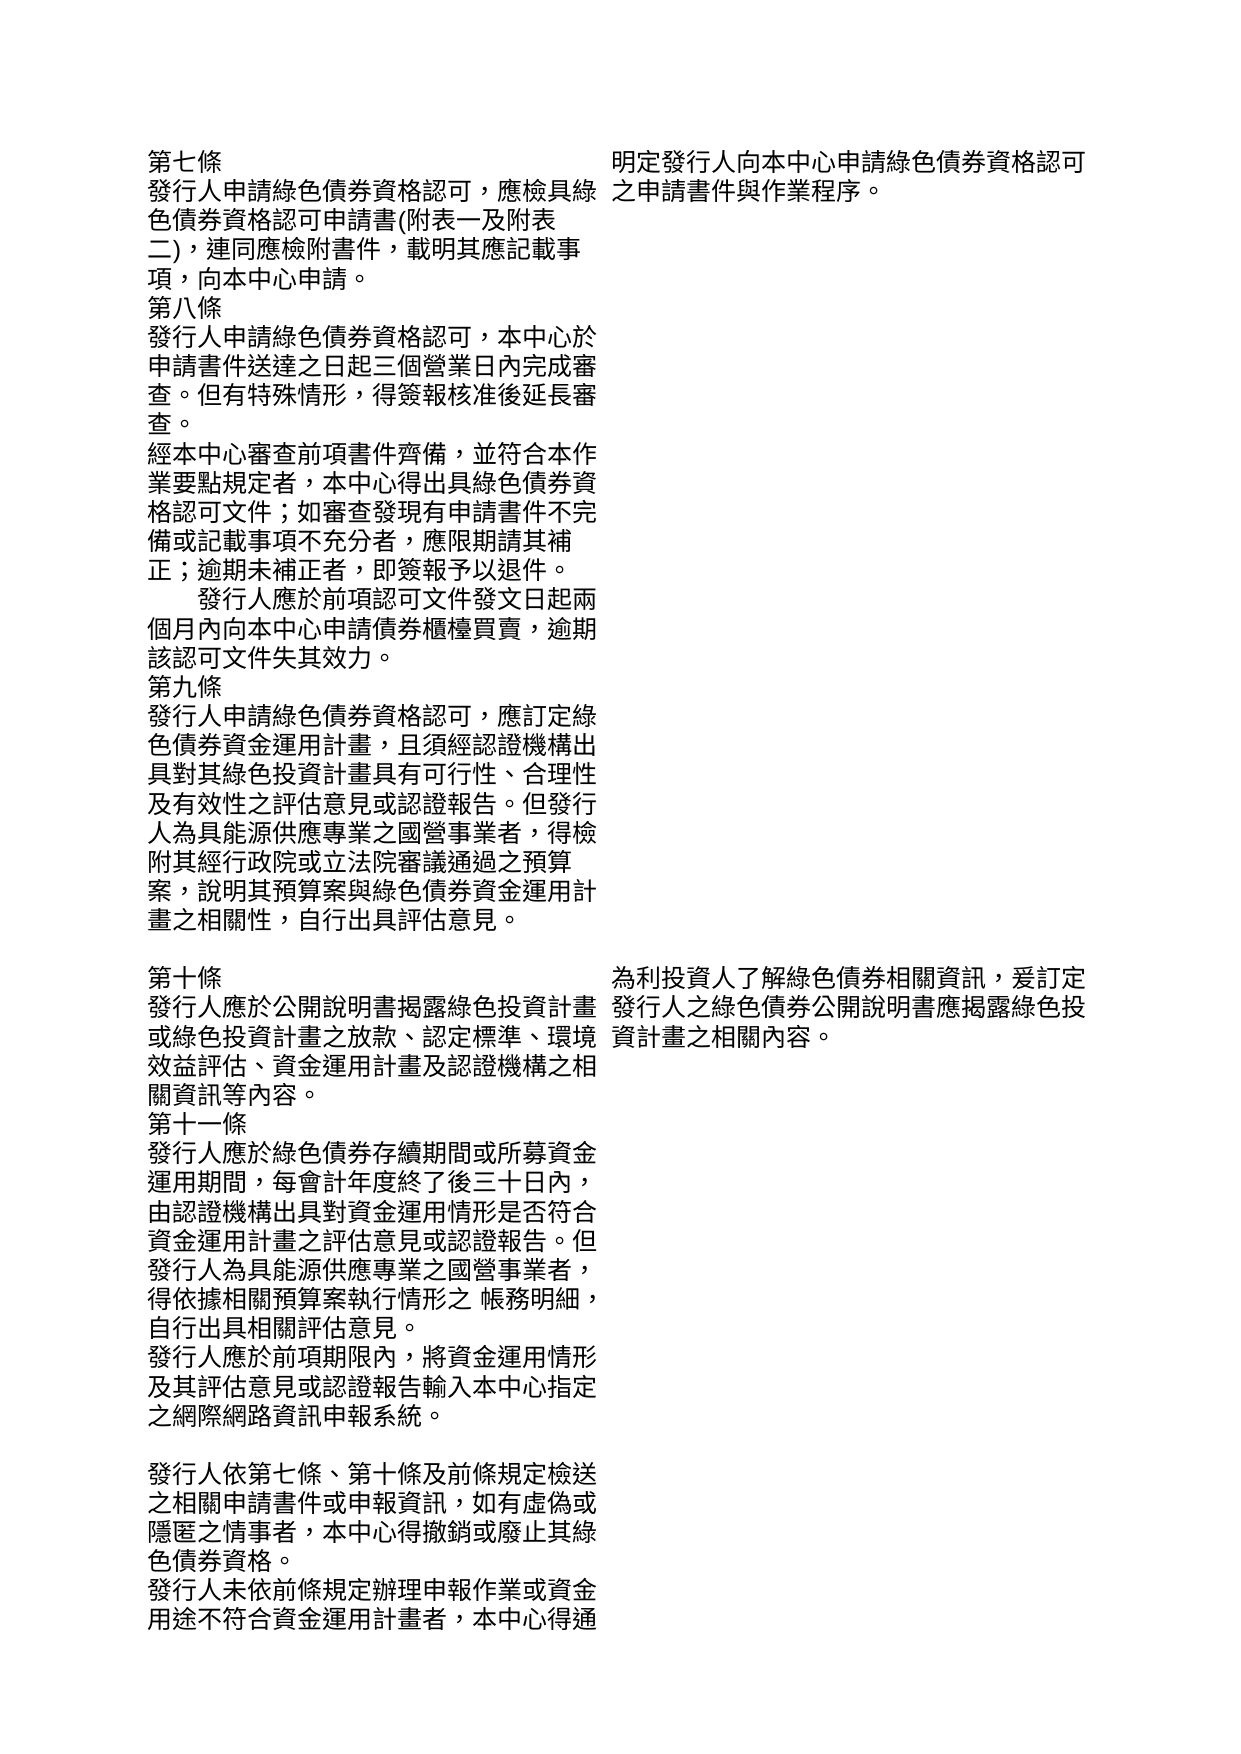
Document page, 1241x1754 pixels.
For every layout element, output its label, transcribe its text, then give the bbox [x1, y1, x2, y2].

table_cell 第八條 發行人申請綠色債券資格認可，本中心於申請書件送達之日起三個營業日內完成審查。但有特殊情形，得簽報核准後延長審查。 經本中心審查前項書件齊備，並符合本作業要點規定者，本中心得出具綠色債券資格認可文件；如審查發現有申請書件不完備或記載事項不充分者，應限期請其補正；逾期未補正者，即簽報予以退件。 發行人應於前項認可文件發文日起兩個月內向本中心申請債券櫃檯買賣，逾期該認可文件失其效力。 [148, 294, 611, 673]
table_cell 第十一條 發行人應於綠色債券存續期間或所募資金運用期間，每會計年度終了後三十日內，由認證機構出具對資金運用情形是否符合資金運用計畫之評估意見或認證報告。但發行人為具能源供應專業之國營事業者，得依據相關預算案執行情形之 帳務明細，自行出具相關評估意見。 發行人應於前項期限內，將資金運用情形及其評估意見或認證報告輸入本中心指定之網際網路資訊申報系統。 [148, 1110, 611, 1460]
table_cell 第七條 發行人申請綠色債券資格認可，應檢具綠色債券資格認可申請書(附表一及附表二)，連同應檢附書件，載明其應記載事項，向本中心申請。 [148, 148, 611, 294]
table_cell [611, 294, 1092, 673]
table_cell 第十二條 發行人依第七條、第十條及前條規定檢送之相關申請書件或申報資訊，如有虛偽或隱匿之情事者，本中心得撤銷或廢止其綠色債券資格。 發行人未依前條規定辦理申報作業或資金用途不符合資金運用計畫者，本中心得通知發行人限期補正或改善，逾期未補正或改善者，本中心得廢止其綠色債券資格。 發行人因資金用途變更，致有不符合第四條規定之情事者，應向本中心申請廢止其綠色債券資格。 [148, 1460, 611, 1635]
table_cell 為利投資人了解綠色債券相關資訊，爰訂定發行人之綠色債券公開說明書應揭露綠色投資計畫之相關內容。 [611, 964, 1092, 1110]
table_cell 第十條 發行人應於公開說明書揭露綠色投資計畫或綠色投資計畫之放款、認定標準、環境效益評估、資金運用計畫及認證機構之相關資訊等內容。 [148, 964, 611, 1110]
table_cell [611, 1110, 1092, 1460]
table_cell 明定發行人向本中心申請綠色債券資格認可之申請書件與作業程序。 [611, 148, 1092, 294]
table_cell 第九條 發行人申請綠色債券資格認可，應訂定綠色債券資金運用計畫，且須經認證機構出具對其綠色投資計畫具有可行性、合理性及有效性之評估意見或認證報告。但發行人為具能源供應專業之國營事業者，得檢附其經行政院或立法院審議通過之預算案，說明其預算案與綠色債券資金運用計畫之相關性，自行出具評估意見。 [148, 673, 611, 964]
table_cell [611, 673, 1092, 964]
table_cell [611, 1460, 1092, 1635]
